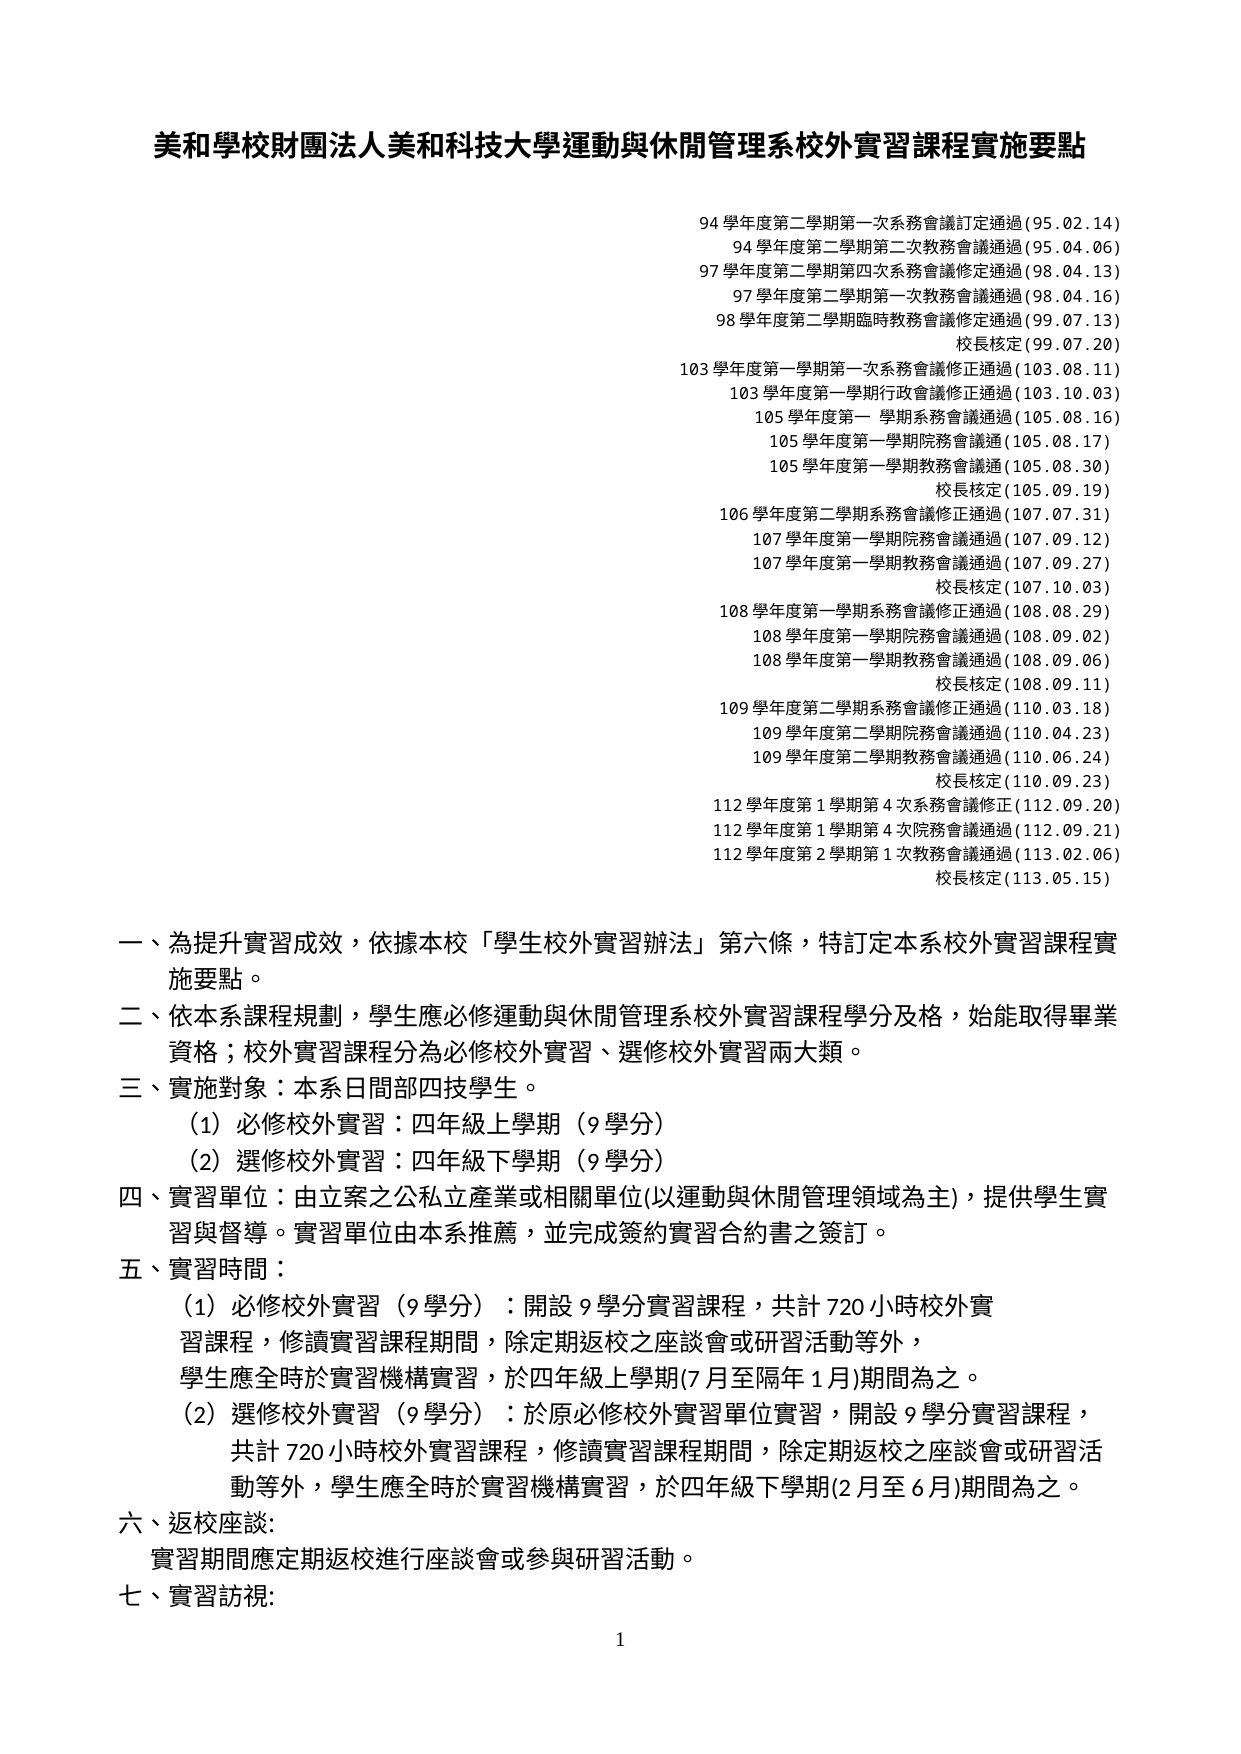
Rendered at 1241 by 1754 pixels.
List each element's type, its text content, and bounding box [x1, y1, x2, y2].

list （2）選修校外實習：四年級下學期（9學分） [118, 1141, 1122, 1177]
list （2）選修校外實習（9學分）：於原必修校外實習單位實習，開設9學分實習課程， [168, 1395, 1122, 1431]
list （1）必修校外實習（9學分）：開設9學分實習課程，共計720小時校外實 [168, 1286, 1122, 1322]
list （1）必修校外實習：四年級上學期（9學分） [118, 1105, 1122, 1141]
text 103學年度第一學期行政會議修正通過(103.10.03) [174, 380, 1122, 404]
text 109學年度第二學期教務會議通過(110.06.24) [174, 744, 1112, 768]
text 109學年度第二學期系務會議修正通過(110.03.18) [174, 695, 1112, 720]
list 依本系課程規劃，學生應必修運動與休閒管理系校外實習課程學分及格，始能取得畢業資格；校外實習課程分為必修校外實習、選修校外實習兩大類。 [118, 996, 1122, 1069]
list 為提升實習成效，依據本校「學生校外實習辦法」第六條，特訂定本系校外實習課程實施要點。 [118, 924, 1122, 996]
text 校長核定(110.09.23) [174, 768, 1112, 792]
text 校長核定(105.09.19) [174, 477, 1112, 501]
text 112學年度第1學期第4次院務會議通過(112.09.21) [221, 817, 1122, 841]
list 學生應全時於實習機構實習，於四年級上學期(7月至隔年1月)期間為之。 [168, 1359, 1122, 1395]
text 校長核定(99.07.20) [174, 331, 1122, 356]
text 107學年度第一學期教務會議通過(107.09.27) [174, 550, 1112, 574]
list 共計720小時校外實習課程，修讀實習課程期間，除定期返校之座談會或研習活 [168, 1431, 1122, 1467]
text 94學年度第二學期第二次教務會議通過(95.04.06) [174, 234, 1122, 258]
text 103學年度第一學期第一次系務會議修正通過(103.08.11) [174, 356, 1122, 380]
list 實習單位：由立案之公私立產業或相關單位(以運動與休閒管理領域為主)，提供學生實習與督導。實習單位由本系推薦，並完成簽約實習合約書之簽訂。 [118, 1177, 1122, 1250]
text 108學年度第一學期院務會議通過(108.09.02) [174, 623, 1112, 647]
list 動等外，學生應全時於實習機構實習，於四年級下學期(2月至6月)期間為之。 [168, 1467, 1122, 1504]
text 校長核定(107.10.03) [174, 574, 1112, 598]
text 112學年度第2學期第1次教務會議通過(113.02.06) [221, 841, 1122, 865]
list 習課程，修讀實習課程期間，除定期返校之座談會或研習活動等外， [168, 1322, 1122, 1359]
text 校長核定(113.05.15) [174, 865, 1112, 889]
text 97學年度第二學期第四次系務會議修定通過(98.04.13) [174, 258, 1122, 283]
text 105學年度第一學期院務會議通(105.08.17) [174, 428, 1112, 453]
text 七、實習訪視: [118, 1576, 1122, 1612]
text 實習期間應定期返校進行座談會或參與研習活動。 [118, 1540, 1122, 1576]
list 實施對象：本系日間部四技學生。 [118, 1069, 1122, 1105]
text 94學年度第二學期第一次系務會議訂定通過(95.02.14) [174, 210, 1122, 234]
text 107學年度第一學期院務會議通過(107.09.12) [174, 526, 1112, 550]
text 105學年度第一 學期系務會議通過(105.08.16) [174, 404, 1122, 428]
text 98學年度第二學期臨時教務會議修定通過(99.07.13) [174, 307, 1122, 331]
text 105學年度第一學期教務會議通(105.08.30) [174, 453, 1112, 477]
text 106學年度第二學期系務會議修正通過(107.07.31) [174, 501, 1112, 526]
text 五、實習時間： [118, 1250, 1122, 1286]
text 109學年度第二學期院務會議通過(110.04.23) [174, 720, 1112, 744]
text 112學年度第1學期第4次系務會議修正(112.09.20) [221, 792, 1122, 817]
text 108學年度第一學期系務會議修正通過(108.08.29) [174, 598, 1112, 623]
text 六、返校座談: [118, 1504, 1122, 1540]
text 美和學校財團法人美和科技大學運動與休閒管理系校外實習課程實施要點 [118, 122, 1122, 164]
text 97學年度第二學期第一次教務會議通過(98.04.16) [174, 283, 1122, 307]
text 校長核定(108.09.11) [174, 671, 1112, 695]
text 108學年度第一學期教務會議通過(108.09.06) [174, 647, 1112, 671]
